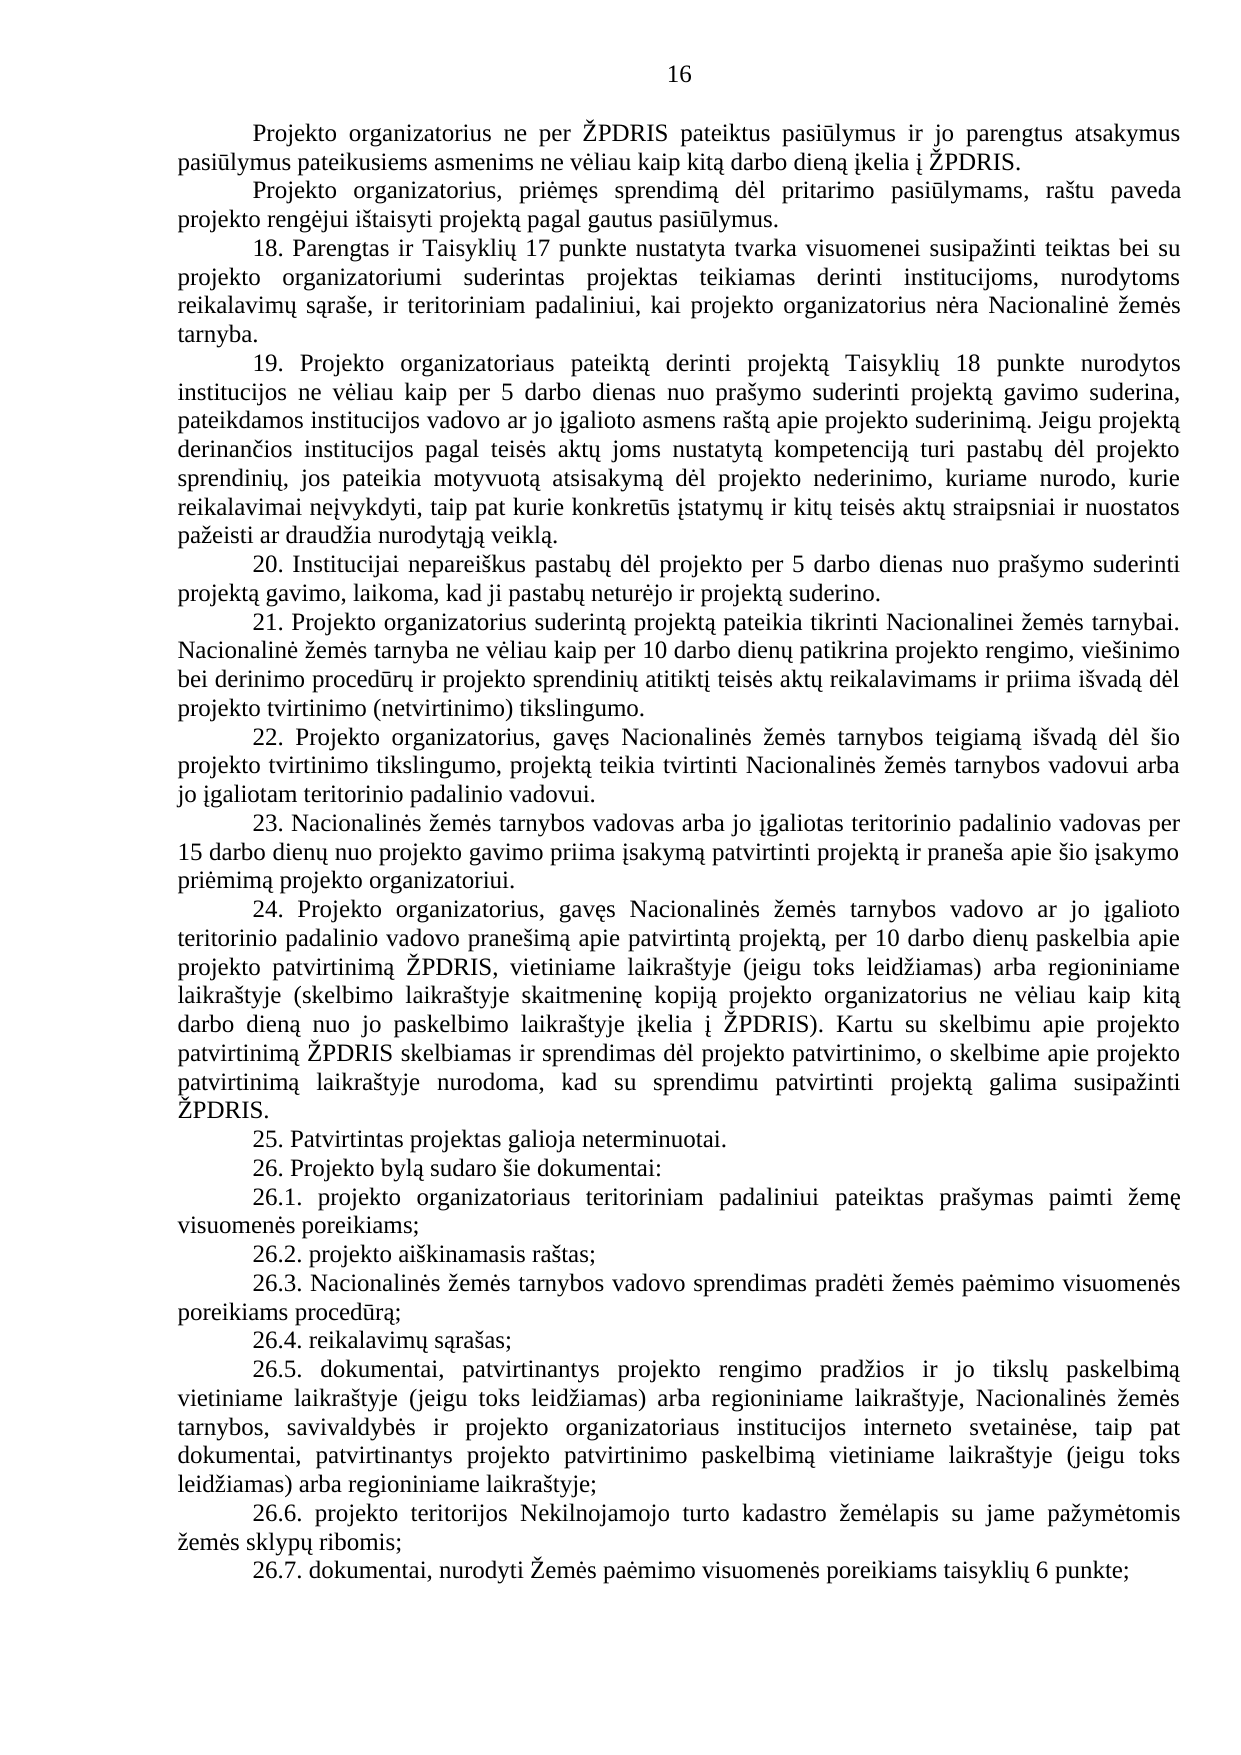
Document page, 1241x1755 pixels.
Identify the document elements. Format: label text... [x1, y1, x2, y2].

text 26.4. reikalavimų sąrašas; [177, 1326, 1181, 1354]
text 26.6. projekto teritorijos Nekilnojamojo turto kadastro žemėlapis su jame pažymėtomis žemės sklypų ribomis; [177, 1498, 1181, 1556]
text 23. Nacionalinės žemės tarnybos vadovas arba jo įgaliotas teritorinio padalinio vadovas per 15 darbo dienų nuo projekto gavimo priima įsakymą patvirtinti projektą ir praneša apie šio įsakymo priėmimą projekto organizatoriui. [177, 808, 1181, 894]
text 21. Projekto organizatorius suderintą projektą pateikia tikrinti Nacionalinei žemės tarnybai. Nacionalinė žemės tarnyba ne vėliau kaip per 10 darbo dienų patikrina projekto rengimo, viešinimo bei derinimo procedūrų ir projekto sprendinių atitiktį teisės aktų reikalavimams ir priima išvadą dėl projekto tvirtinimo (netvirtinimo) tikslingumo. [177, 607, 1181, 722]
text 25. Patvirtintas projektas galioja neterminuotai. [177, 1124, 1181, 1153]
text 18. Parengtas ir Taisyklių 17 punkte nustatyta tvarka visuomenei susipažinti teiktas bei su projekto organizatoriumi suderintas projektas teikiamas derinti institucijoms, nurodytoms reikalavimų sąraše, ir teritoriniam padaliniui, kai projekto organizatorius nėra Nacionalinė žemės tarnyba. [177, 233, 1181, 348]
text 26.7. dokumentai, nurodyti Žemės paėmimo visuomenės poreikiams taisyklių 6 punkte; [177, 1556, 1181, 1584]
text 24. Projekto organizatorius, gavęs Nacionalinės žemės tarnybos vadovo ar jo įgalioto teritorinio padalinio vadovo pranešimą apie patvirtintą projektą, per 10 darbo dienų paskelbia apie projekto patvirtinimą ŽPDRIS, vietiniame laikraštyje (jeigu toks leidžiamas) arba regioniniame laikraštyje (skelbimo laikraštyje skaitmeninę kopiją projekto organizatorius ne vėliau kaip kitą darbo dieną nuo jo paskelbimo laikraštyje įkelia į ŽPDRIS). Kartu su skelbimu apie projekto patvirtinimą ŽPDRIS skelbiamas ir sprendimas dėl projekto patvirtinimo, o skelbime apie projekto patvirtinimą laikraštyje nurodoma, kad su sprendimu patvirtinti projektą galima susipažinti ŽPDRIS. [177, 894, 1181, 1124]
text 26.1. projekto organizatoriaus teritoriniam padaliniui pateiktas prašymas paimti žemę visuomenės poreikiams; [177, 1182, 1181, 1239]
text 22. Projekto organizatorius, gavęs Nacionalinės žemės tarnybos teigiamą išvadą dėl šio projekto tvirtinimo tikslingumo, projektą teikia tvirtinti Nacionalinės žemės tarnybos vadovui arba jo įgaliotam teritorinio padalinio vadovui. [177, 722, 1181, 808]
text Projekto organizatorius, priėmęs sprendimą dėl pritarimo pasiūlymams, raštu paveda projekto rengėjui ištaisyti projektą pagal gautus pasiūlymus. [177, 176, 1181, 233]
text 19. Projekto organizatoriaus pateiktą derinti projektą Taisyklių 18 punkte nurodytos institucijos ne vėliau kaip per 5 darbo dienas nuo prašymo suderinti projektą gavimo suderina, pateikdamos institucijos vadovo ar jo įgalioto asmens raštą apie projekto suderinimą. Jeigu projektą derinančios institucijos pagal teisės aktų joms nustatytą kompetenciją turi pastabų dėl projekto sprendinių, jos pateikia motyvuotą atsisakymą dėl projekto nederinimo, kuriame nurodo, kurie reikalavimai neįvykdyti, taip pat kurie konkretūs įstatymų ir kitų teisės aktų straipsniai ir nuostatos pažeisti ar draudžia nurodytąją veiklą. [177, 348, 1181, 549]
text 26.3. Nacionalinės žemės tarnybos vadovo sprendimas pradėti žemės paėmimo visuomenės poreikiams procedūrą; [177, 1268, 1181, 1326]
text 20. Institucijai nepareiškus pastabų dėl projekto per 5 darbo dienas nuo prašymo suderinti projektą gavimo, laikoma, kad ji pastabų neturėjo ir projektą suderino. [177, 549, 1181, 607]
text 26.2. projekto aiškinamasis raštas; [177, 1239, 1181, 1268]
text 26.5. dokumentai, patvirtinantys projekto rengimo pradžios ir jo tikslų paskelbimą vietiniame laikraštyje (jeigu toks leidžiamas) arba regioniniame laikraštyje, Nacionalinės žemės tarnybos, savivaldybės ir projekto organizatoriaus institucijos interneto svetainėse, taip pat dokumentai, patvirtinantys projekto patvirtinimo paskelbimą vietiniame laikraštyje (jeigu toks leidžiamas) arba regioniniame laikraštyje; [177, 1354, 1181, 1498]
text Projekto organizatorius ne per ŽPDRIS pateiktus pasiūlymus ir jo parengtus atsakymus pasiūlymus pateikusiems asmenims ne vėliau kaip kitą darbo dieną įkelia į ŽPDRIS. [177, 118, 1181, 176]
text 26. Projekto bylą sudaro šie dokumentai: [177, 1153, 1181, 1182]
